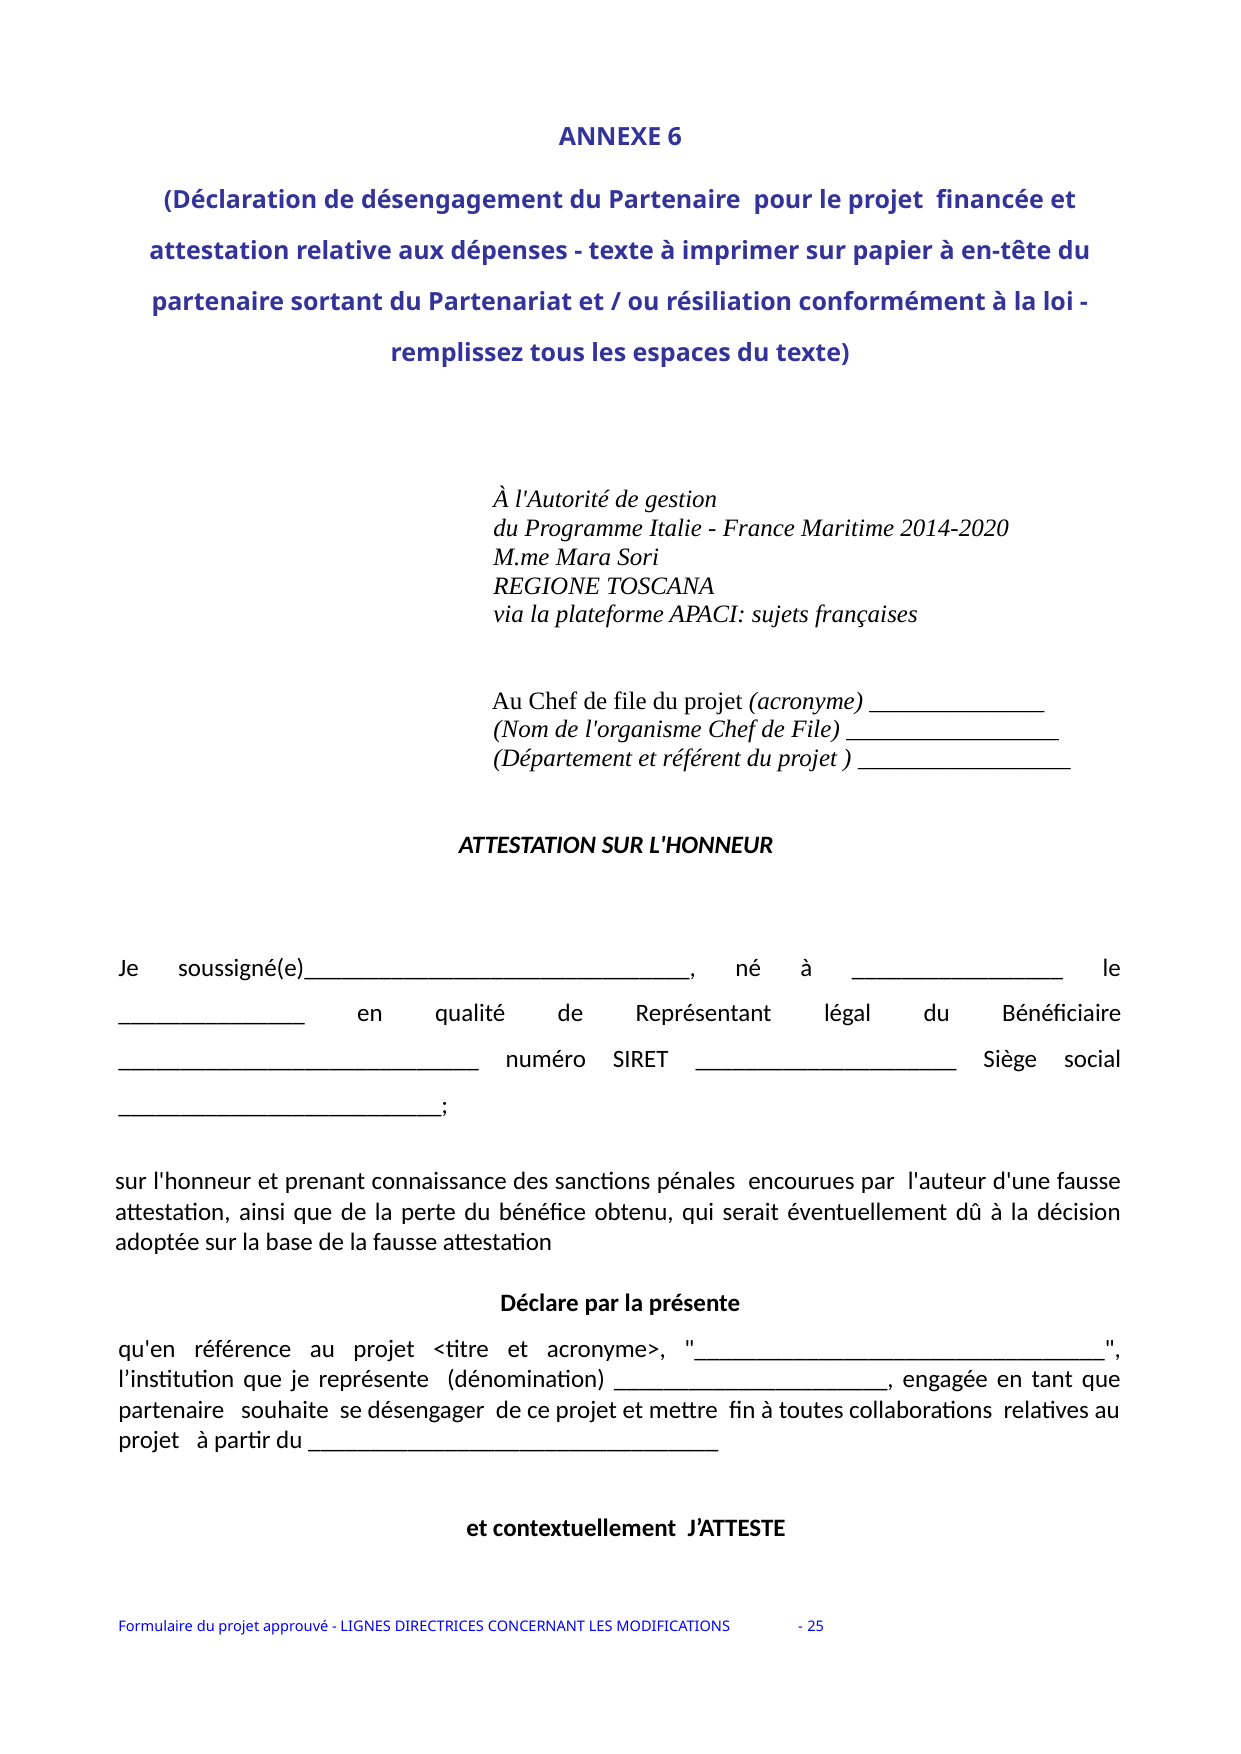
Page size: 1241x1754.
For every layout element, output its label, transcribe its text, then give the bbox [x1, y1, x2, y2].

text Au Chef de file du projet (acronyme) ______________ [343, 686, 1122, 714]
text et contextuellement J’ATTESTE [44, 1512, 1122, 1543]
text Déclare par la présente [118, 1287, 1122, 1318]
text sur l'honneur et prenant connaissance des sanctions pénales encourues par l'auteur d'une fausse attestation, ainsi que de la perte du bénéfice obtenu, qui serait éventuellement dû à la décision adoptée sur la base de la fausse attestation [115, 1165, 1122, 1257]
text À l'Autorité de gestion [343, 484, 1122, 513]
text (Déclaration de désengagement du Partenaire pour le projet financée et attestation relative aux dépenses - texte à imprimer sur papier à en-tête du partenaire sortant du Partenariat et / ou résiliation conformément à la loi - remplissez tous les espaces du texte) [118, 182, 1122, 369]
text via la plateforme APACI: sujets françaises [343, 599, 1122, 628]
text ANNEXE 6 [118, 118, 1122, 152]
text REGIONE TOSCANA [343, 571, 1122, 599]
text M.me Mara Sori [343, 542, 1122, 571]
text qu'en référence au projet <titre et acronyme>, "_________________________________", l’institution que je représente (dénomination) ______________________, engagée en tant que partenaire souhaite se désengager de ce projet et mettre fin à toutes collaborations relatives au projet à partir du _________________________________ [118, 1333, 1122, 1455]
text Je soussigné(e)_______________________________, né à _________________ le _______________ en qualité de Représentant légal du Bénéficiaire _____________________________ numéro SIRET _____________________ Siège social __________________________; [118, 952, 1122, 1119]
text du Programme Italie - France Maritime 2014-2020 [343, 513, 1122, 542]
text (Département et référent du projet ) _________________ [343, 743, 1122, 772]
text (Nom de l'organisme Chef de File) _________________ [343, 714, 1122, 743]
text ATTESTATION SUR L'HONNEUR [118, 829, 1122, 860]
